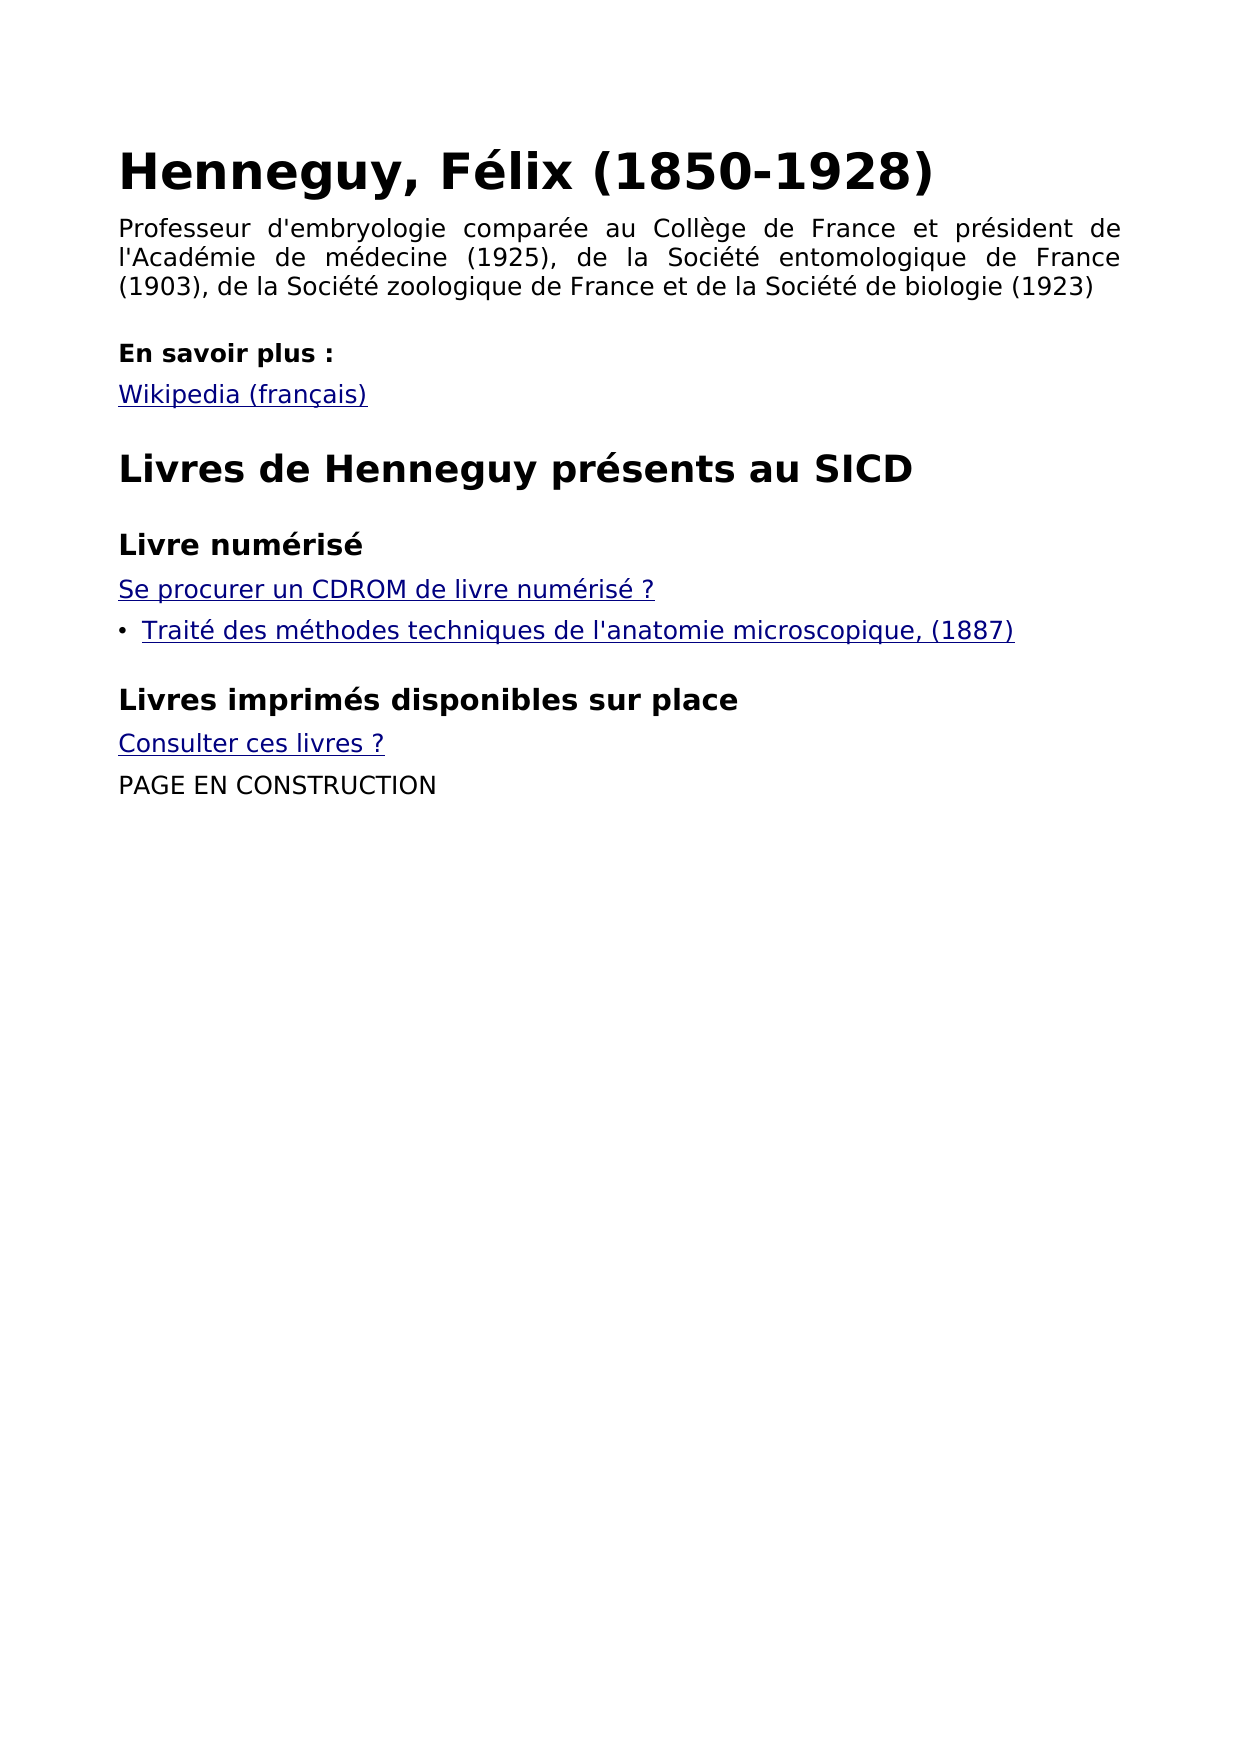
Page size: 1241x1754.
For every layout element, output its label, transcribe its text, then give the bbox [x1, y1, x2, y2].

text PAGE EN CONSTRUCTION [118, 771, 1122, 800]
text Professeur d'embryologie comparée au Collège de France et président de l'Académie de médecine (1925), de la Société entomologique de France (1903), de la Société zoologique de France et de la Société de biologie (1923) [118, 214, 1122, 301]
subtitle Henneguy, Félix (1850-1928) [118, 143, 1122, 201]
text Wikipedia (français) [118, 381, 1122, 410]
text Consulter ces livres ? [118, 729, 1122, 759]
subtitle En savoir plus : [118, 339, 1122, 368]
subtitle Livre numérisé [118, 528, 1122, 562]
list Traité des méthodes techniques de l'anatomie microscopique, (1887) [118, 616, 1122, 646]
text Se procurer un CDROM de livre numérisé ? [118, 575, 1122, 604]
subtitle Livres de Henneguy présents au SICD [118, 447, 1122, 491]
subtitle Livres imprimés disponibles sur place [118, 683, 1122, 717]
